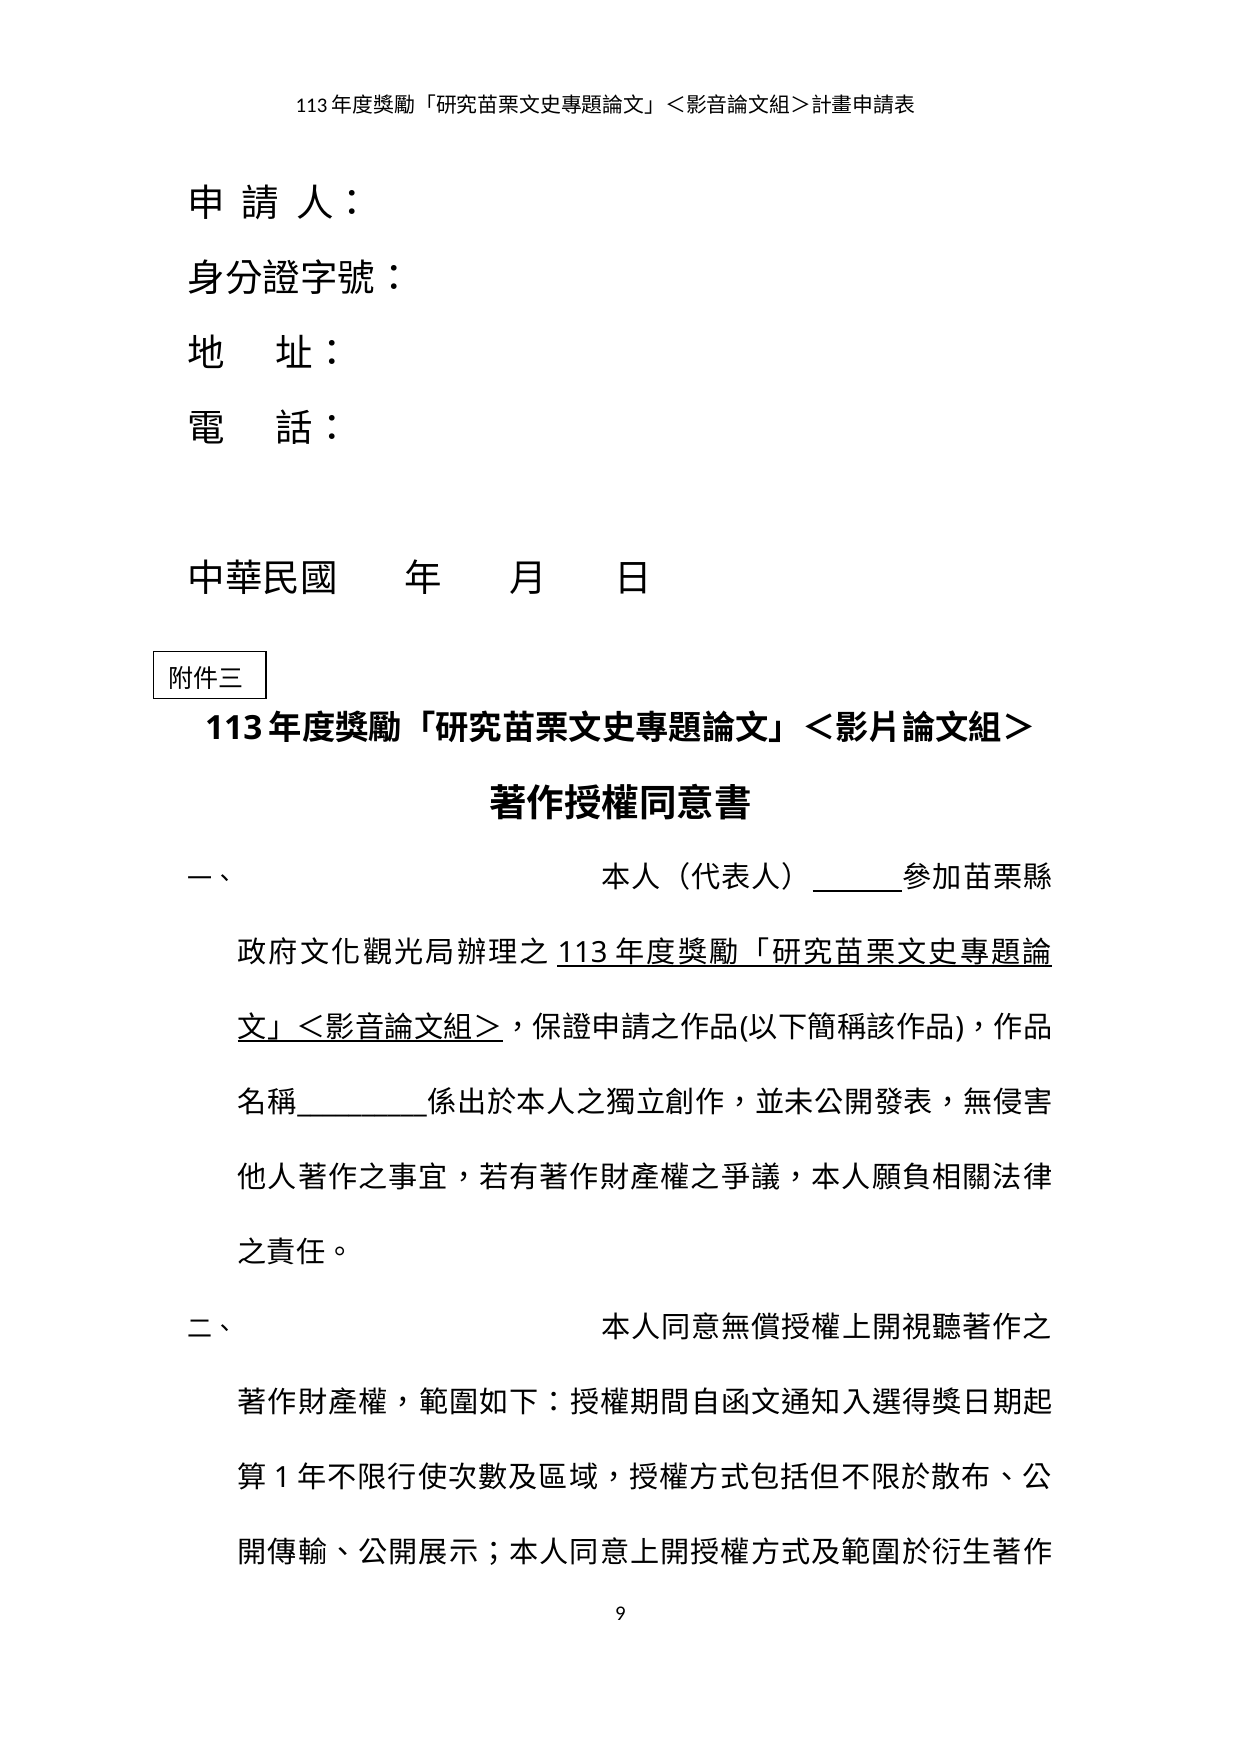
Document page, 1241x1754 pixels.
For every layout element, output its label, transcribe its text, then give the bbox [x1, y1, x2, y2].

text 附件三 [168, 659, 251, 691]
text 身分證字號： [187, 237, 1053, 312]
text 地 址： [187, 312, 1053, 387]
text 著作授權同意書 [187, 762, 1053, 837]
list 本人（代表人） 參加苗栗縣政府文化觀光局辦理之113年度獎勵「研究苗栗文史專題論文」＜影音論文組＞，保證申請之作品(以下簡稱該作品)，作品名稱__________係出於本人之獨立創作，並未公開發表，無侵害他人著作之事宜，若有著作財產權之爭議，本人願負相關法律之責任。 [187, 837, 1053, 1287]
text 申 請 人： [187, 162, 1053, 237]
text 113年度獎勵「研究苗栗文史專題論文」＜影片論文組＞ [187, 687, 1053, 762]
list 本人同意無償授權上開視聽著作之著作財產權，範圍如下：授權期間自函文通知入選得獎日期起算1年不限行使次數及區域，授權方式包括但不限於散布、公開傳輸、公開展示；本人同意上開授權方式及範圍於衍生著作 [187, 1287, 1053, 1587]
text 中華民國 年 月 日 [187, 537, 1053, 612]
text 電 話： [187, 387, 1053, 462]
